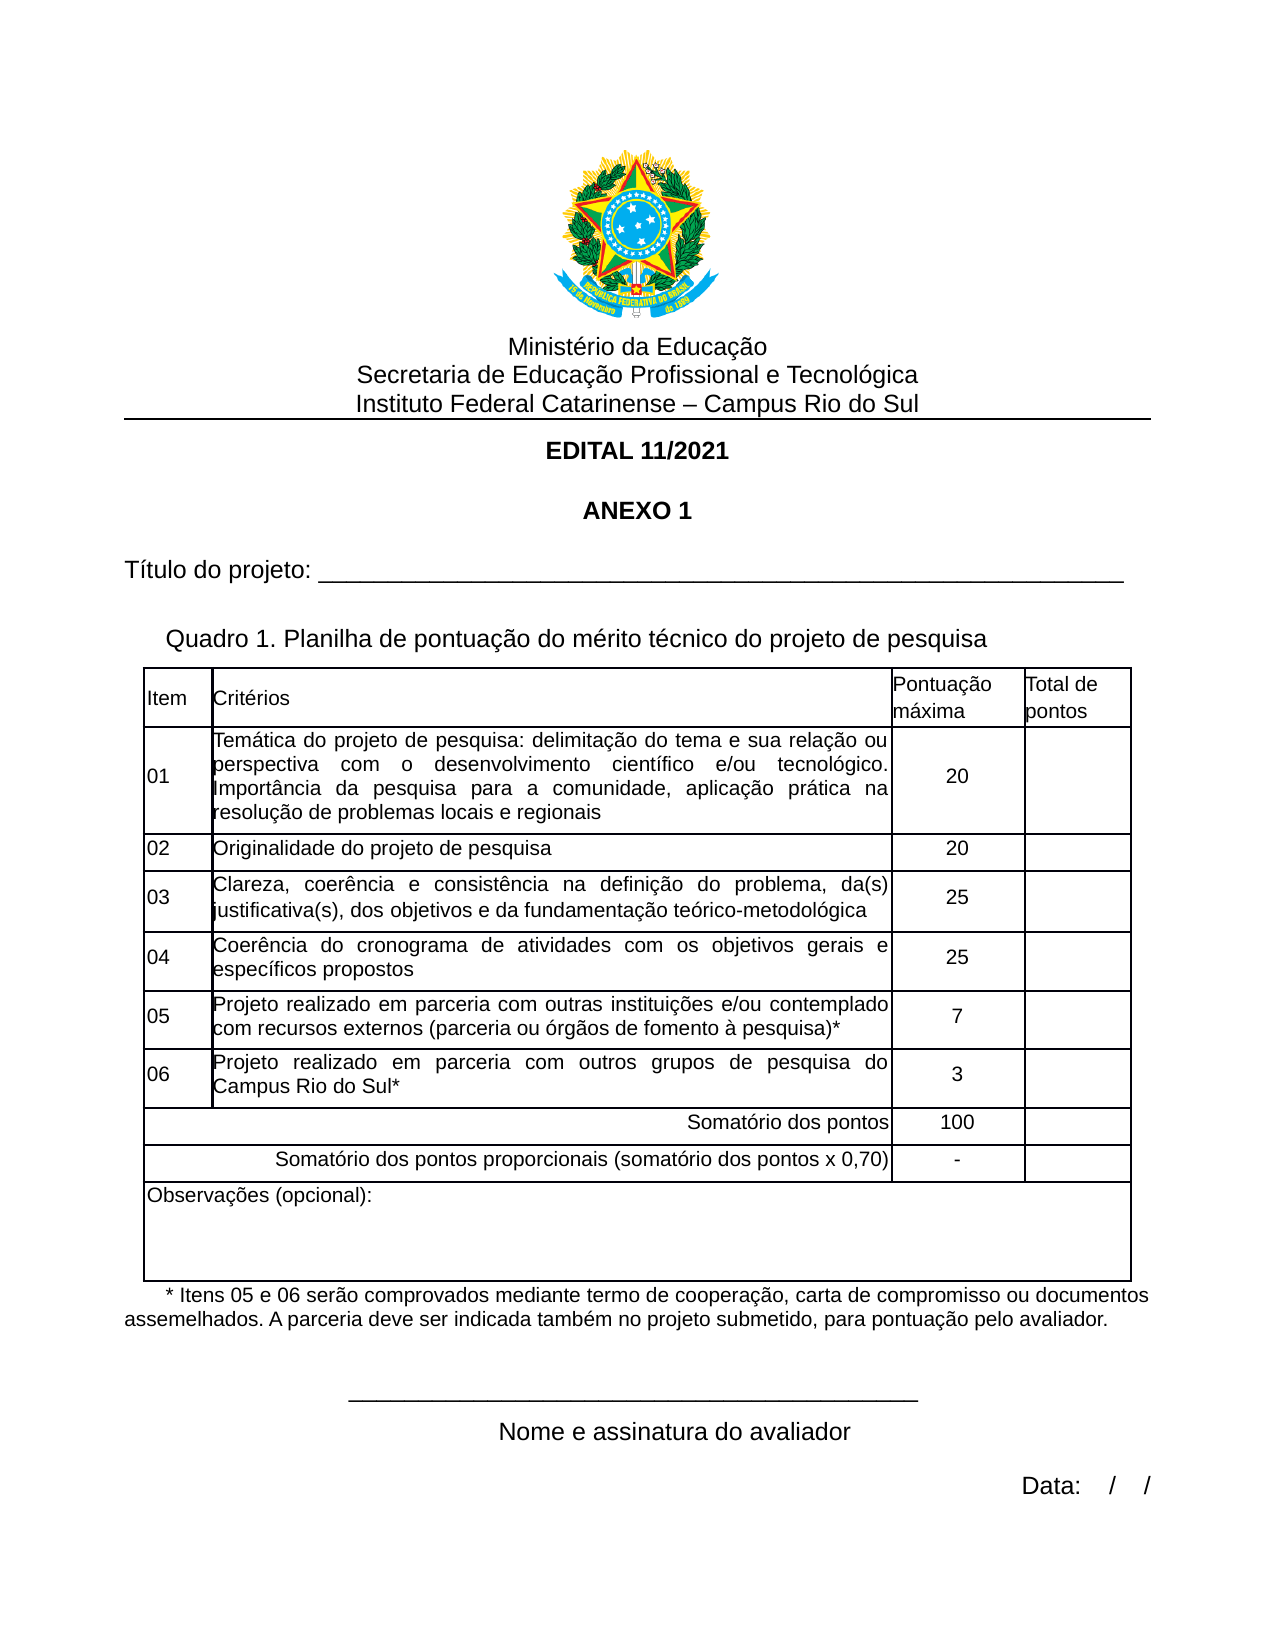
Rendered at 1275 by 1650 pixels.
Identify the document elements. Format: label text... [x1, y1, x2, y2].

text EDITAL 11/2021 [124, 436, 1150, 465]
table_cell 03 [145, 872, 211, 931]
text Nome e assinatura do avaliador [199, 1417, 1150, 1446]
table_cell [1026, 1146, 1130, 1181]
table_cell Observações (opcional): [145, 1183, 1130, 1280]
table_cell [1026, 933, 1130, 989]
text Data: / / [199, 1471, 1150, 1500]
table_cell [1026, 1050, 1130, 1107]
table_header Critérios [214, 669, 891, 726]
table_cell [1026, 992, 1130, 1048]
text Título do projeto: __________________________________________________________ [124, 556, 1150, 584]
table_header Pontuação máxima [893, 669, 1024, 726]
text Instituto Federal Catarinense – Campus Rio do Sul [124, 389, 1151, 418]
table_cell 02 [145, 835, 211, 870]
table_cell 01 [145, 728, 211, 833]
table_cell 05 [145, 992, 211, 1048]
text Ministério da Educação [124, 332, 1151, 360]
table_cell 04 [145, 933, 211, 989]
table_cell Somatório dos pontos [145, 1109, 891, 1144]
table_cell 100 [893, 1109, 1024, 1144]
table_cell Projeto realizado em parceria com outros grupos de pesquisa do Campus Rio do Sul* [214, 1050, 891, 1107]
table_cell Coerência do cronograma de atividades com os objetivos gerais e específicos propostos [214, 933, 891, 989]
table_cell 06 [145, 1050, 211, 1107]
table_cell Somatório dos pontos proporcionais (somatório dos pontos x 0,70) [145, 1146, 891, 1181]
table_cell 20 [893, 728, 1024, 833]
table_cell 7 [893, 992, 1024, 1048]
table_cell Temática do projeto de pesquisa: delimitação do tema e sua relação ou perspectiva com o desenvolvimento científico e/ou tecnológico. Importância da pesquisa para a comunidade, aplicação prática na resolução de problemas locais e regionais [214, 728, 891, 833]
table_cell Clareza, coerência e consistência na definição do problema, da(s) justificativa(s), dos objetivos e da fundamentação teórico-metodológica [214, 872, 891, 931]
list _________________________________________ [124, 1331, 1150, 1403]
table_cell Projeto realizado em parceria com outras instituições e/ou contemplado com recursos externos (parceria ou órgãos de fomento à pesquisa)* [214, 992, 891, 1048]
table_cell Originalidade do projeto de pesquisa [214, 835, 891, 870]
table_cell [1026, 835, 1130, 870]
table_cell 25 [893, 872, 1024, 931]
table_cell 20 [893, 835, 1024, 870]
table_cell [1026, 728, 1130, 833]
table_header Item [145, 669, 211, 726]
text ANEXO 1 [124, 496, 1150, 525]
table_cell - [893, 1146, 1024, 1181]
table_cell 3 [893, 1050, 1024, 1107]
table_cell 25 [893, 933, 1024, 989]
text Quadro 1. Planilha de pontuação do mérito técnico do projeto de pesquisa [124, 624, 1151, 652]
table_cell [1026, 872, 1130, 931]
text * Itens 05 e 06 serão comprovados mediante termo de cooperação, carta de compromisso ou documentos assemelhados. A parceria deve ser indicada também no projeto submetido, para pontuação pelo avaliador. [124, 1283, 1151, 1331]
text Secretaria de Educação Profissional e Tecnológica [124, 360, 1151, 389]
table_cell [1026, 1109, 1130, 1144]
table_header Total de pontos [1026, 669, 1130, 726]
